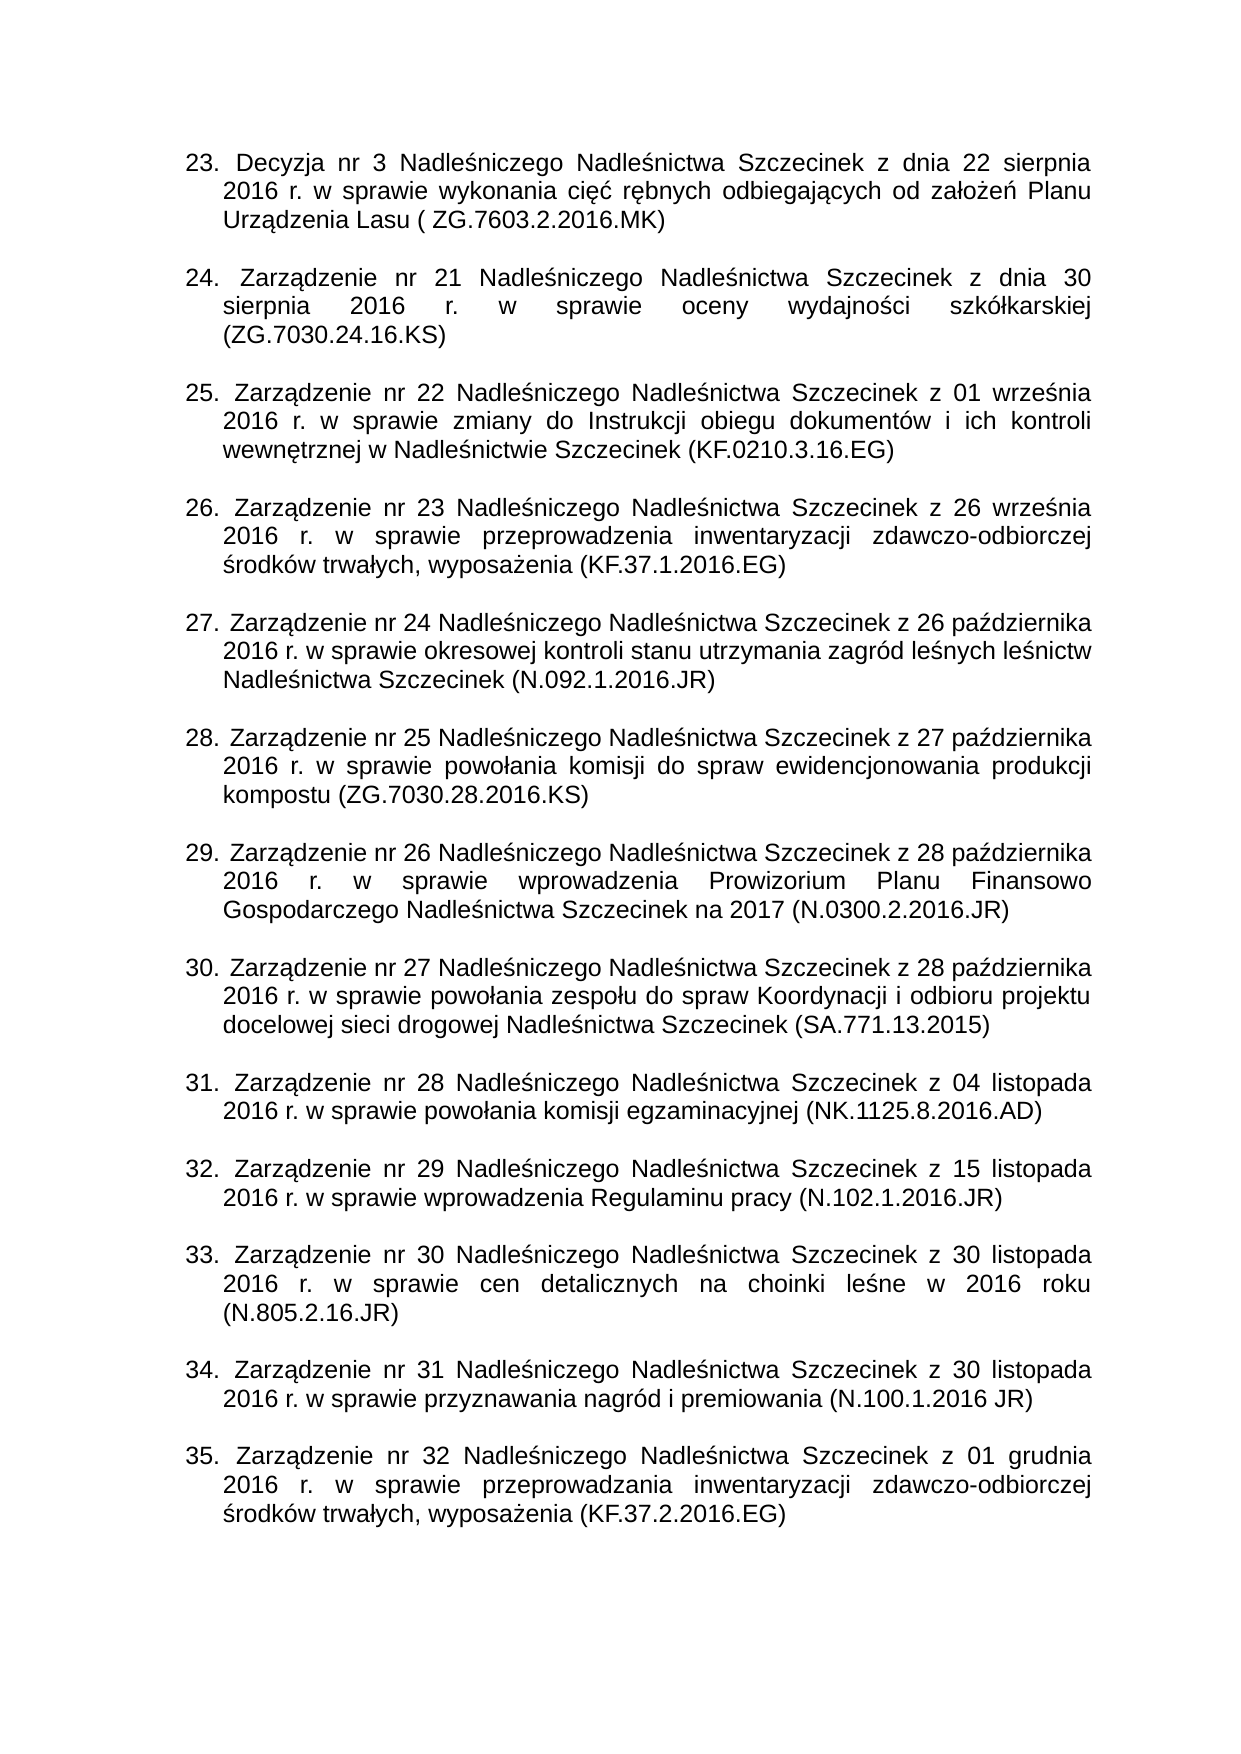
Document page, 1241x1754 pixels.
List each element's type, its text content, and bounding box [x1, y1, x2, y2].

list Zarządzenie nr 28 Nadleśniczego Nadleśnictwa Szczecinek z 04 listopada 2016 r. w sprawie powołania komisji egzaminacyjnej (NK.1125.8.2016.AD) [185, 1068, 1093, 1125]
list Zarządzenie nr 24 Nadleśniczego Nadleśnictwa Szczecinek z 26 października 2016 r. w sprawie okresowej kontroli stanu utrzymania zagród leśnych leśnictw Nadleśnictwa Szczecinek (N.092.1.2016.JR) [185, 608, 1093, 694]
list Decyzja nr 3 Nadleśniczego Nadleśnictwa Szczecinek z dnia 22 sierpnia 2016 r. w sprawie wykonania cięć rębnych odbiegających od założeń Planu Urządzenia Lasu ( ZG.7603.2.2016.MK) [185, 148, 1093, 234]
list Zarządzenie nr 26 Nadleśniczego Nadleśnictwa Szczecinek z 28 października 2016 r. w sprawie wprowadzenia Prowizorium Planu Finansowo Gospodarczego Nadleśnictwa Szczecinek na 2017 (N.0300.2.2016.JR) [185, 838, 1093, 924]
list Zarządzenie nr 22 Nadleśniczego Nadleśnictwa Szczecinek z 01 września 2016 r. w sprawie zmiany do Instrukcji obiegu dokumentów i ich kontroli wewnętrznej w Nadleśnictwie Szczecinek (KF.0210.3.16.EG) [185, 378, 1093, 464]
list Zarządzenie nr 21 Nadleśniczego Nadleśnictwa Szczecinek z dnia 30 sierpnia 2016 r. w sprawie oceny wydajności szkółkarskiej (ZG.7030.24.16.KS) [185, 263, 1093, 349]
list Zarządzenie nr 30 Nadleśniczego Nadleśnictwa Szczecinek z 30 listopada 2016 r. w sprawie cen detalicznych na choinki leśne w 2016 roku (N.805.2.16.JR) [185, 1240, 1093, 1326]
list Zarządzenie nr 29 Nadleśniczego Nadleśnictwa Szczecinek z 15 listopada 2016 r. w sprawie wprowadzenia Regulaminu pracy (N.102.1.2016.JR) [185, 1154, 1093, 1211]
list Zarządzenie nr 23 Nadleśniczego Nadleśnictwa Szczecinek z 26 września 2016 r. w sprawie przeprowadzenia inwentaryzacji zdawczo-odbiorczej środków trwałych, wyposażenia (KF.37.1.2016.EG) [185, 493, 1093, 579]
list Zarządzenie nr 31 Nadleśniczego Nadleśnictwa Szczecinek z 30 listopada 2016 r. w sprawie przyznawania nagród i premiowania (N.100.1.2016 JR) [185, 1355, 1093, 1413]
list Zarządzenie nr 27 Nadleśniczego Nadleśnictwa Szczecinek z 28 października 2016 r. w sprawie powołania zespołu do spraw Koordynacji i odbioru projektu docelowej sieci drogowej Nadleśnictwa Szczecinek (SA.771.13.2015) [185, 953, 1093, 1039]
list Zarządzenie nr 25 Nadleśniczego Nadleśnictwa Szczecinek z 27 października 2016 r. w sprawie powołania komisji do spraw ewidencjonowania produkcji kompostu (ZG.7030.28.2016.KS) [185, 723, 1093, 809]
list Zarządzenie nr 32 Nadleśniczego Nadleśnictwa Szczecinek z 01 grudnia 2016 r. w sprawie przeprowadzania inwentaryzacji zdawczo-odbiorczej środków trwałych, wyposażenia (KF.37.2.2016.EG) [185, 1441, 1093, 1528]
